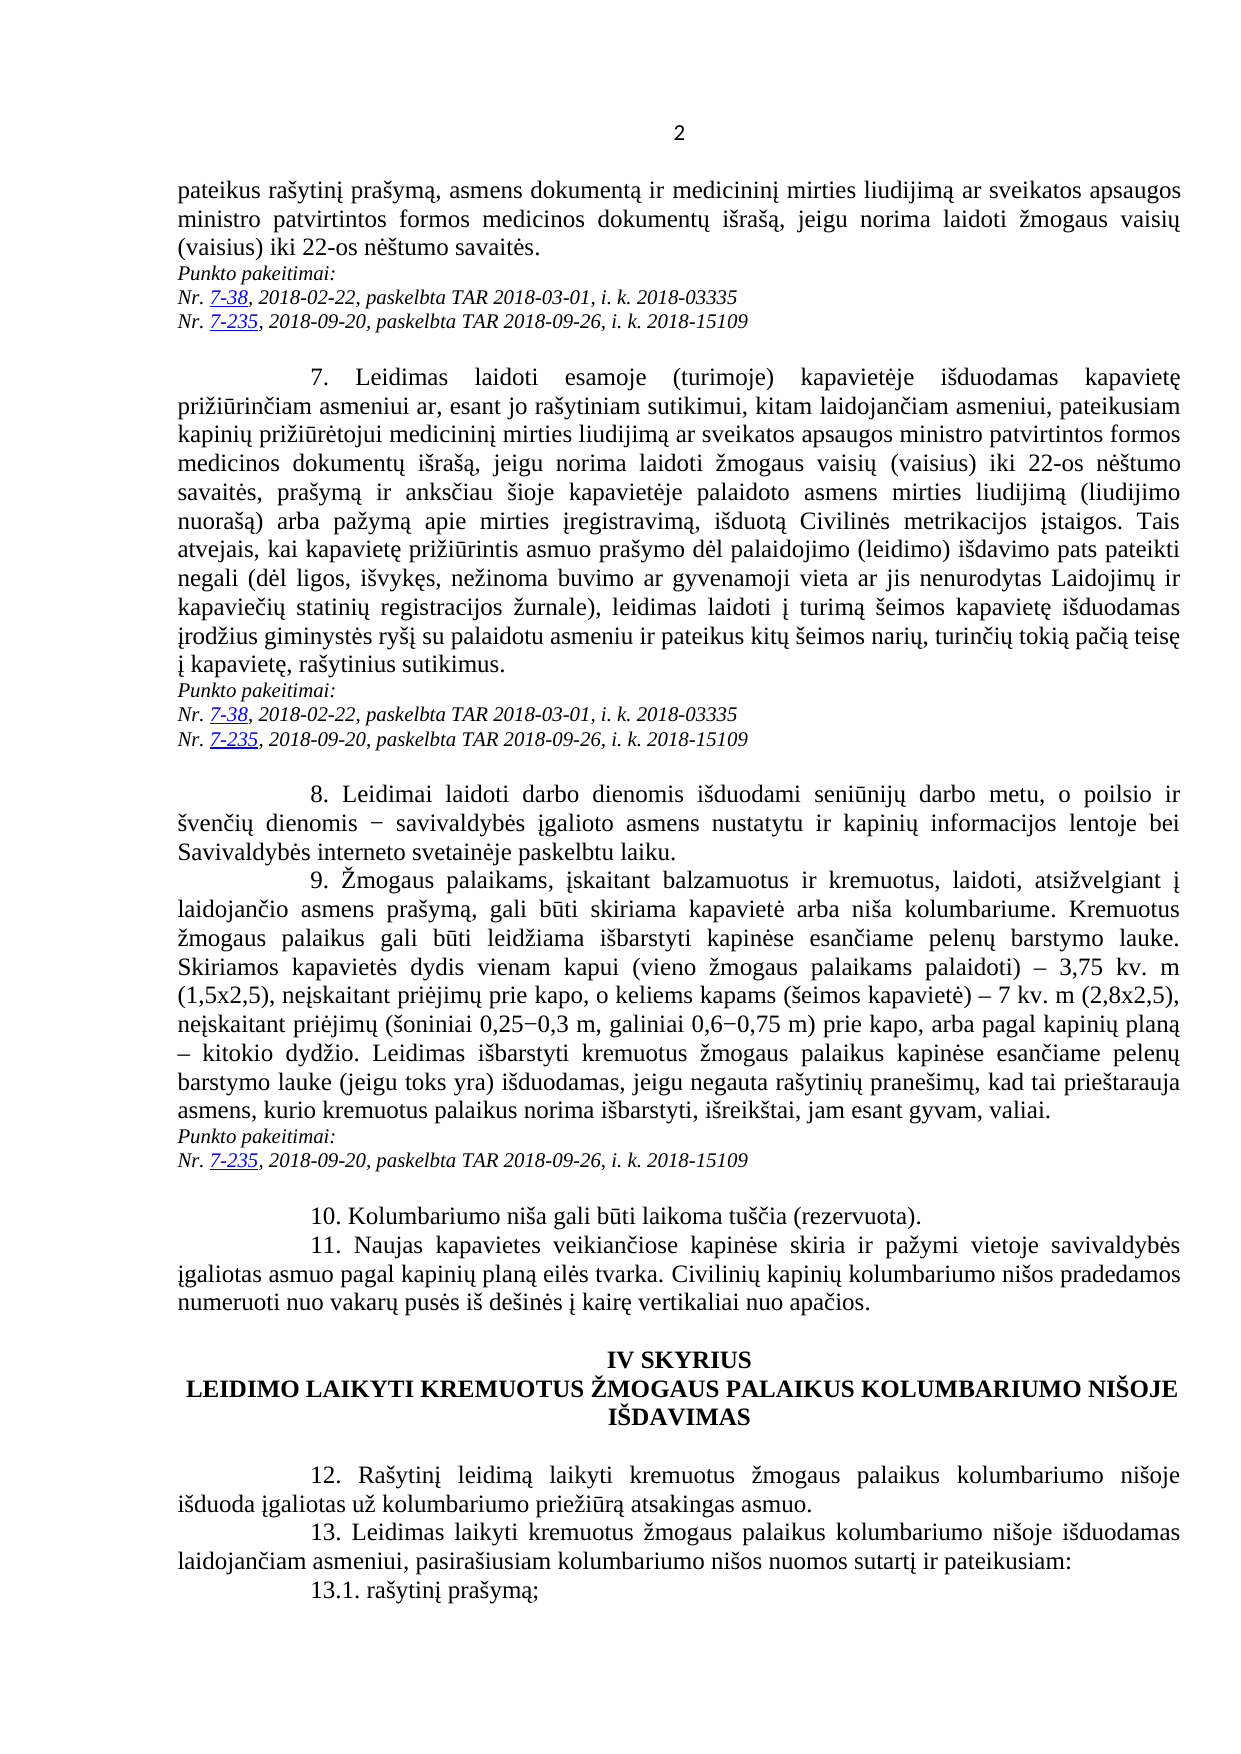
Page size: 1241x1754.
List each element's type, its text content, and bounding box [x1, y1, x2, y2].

text Nr. 7-38, 2018-02-22, paskelbta TAR 2018-03-01, i. k. 2018-03335 [177, 702, 1181, 726]
text Nr. 7-235, 2018-09-20, paskelbta TAR 2018-09-26, i. k. 2018-15109 [177, 1148, 1181, 1172]
text 9. Žmogaus palaikams, įskaitant balzamuotus ir kremuotus, laidoti, atsižvelgiant į laidojančio asmens prašymą, gali būti skiriama kapavietė arba niša kolumbariume. Kremuotus žmogaus palaikus gali būti leidžiama išbarstyti kapinėse esančiame pelenų barstymo lauke. Skiriamos kapavietės dydis vienam kapui (vieno žmogaus palaikams palaidoti) – 3,75 kv. m (1,5x2,5), neįskaitant priėjimų prie kapo, o keliems kapams (šeimos kapavietė) – 7 kv. m (2,8x2,5), neįskaitant priėjimų (šoniniai 0,25−0,3 m, galiniai 0,6−0,75 m) prie kapo, arba pagal kapinių planą – kitokio dydžio. Leidimas išbarstyti kremuotus žmogaus palaikus kapinėse esančiame pelenų barstymo lauke (jeigu toks yra) išduodamas, jeigu negauta rašytinių pranešimų, kad tai prieštarauja asmens, kurio kremuotus palaikus norima išbarstyti, išreikštai, jam esant gyvam, valiai. [177, 866, 1181, 1124]
text Nr. 7-235, 2018-09-20, paskelbta TAR 2018-09-26, i. k. 2018-15109 [177, 309, 1181, 333]
text 12. Rašytinį leidimą laikyti kremuotus žmogaus palaikus kolumbariumo nišoje išduoda įgaliotas už kolumbariumo priežiūrą atsakingas asmuo. [177, 1460, 1181, 1517]
text Punkto pakeitimai: [177, 261, 1181, 285]
text pateikus rašytinį prašymą, asmens dokumentą ir medicininį mirties liudijimą ar sveikatos apsaugos ministro patvirtintos formos medicinos dokumentų išrašą, jeigu norima laidoti žmogaus vaisių (vaisius) iki 22-os nėštumo savaitės. [177, 175, 1181, 261]
text 13. Leidimas laikyti kremuotus žmogaus palaikus kolumbariumo nišoje išduodamas laidojančiam asmeniui, pasirašiusiam kolumbariumo nišos nuomos sutartį ir pateikusiam: [177, 1517, 1181, 1575]
text Nr. 7-235, 2018-09-20, paskelbta TAR 2018-09-26, i. k. 2018-15109 [177, 726, 1181, 751]
text Punkto pakeitimai: [177, 678, 1181, 702]
text IV SKYRIUS [177, 1345, 1181, 1374]
text 7. Leidimas laidoti esamoje (turimoje) kapavietėje išduodamas kapavietę prižiūrinčiam asmeniui ar, esant jo rašytiniam sutikimui, kitam laidojančiam asmeniui, pateikusiam kapinių prižiūrėtojui medicininį mirties liudijimą ar sveikatos apsaugos ministro patvirtintos formos medicinos dokumentų išrašą, jeigu norima laidoti žmogaus vaisių (vaisius) iki 22-os nėštumo savaitės, prašymą ir anksčiau šioje kapavietėje palaidoto asmens mirties liudijimą (liudijimo nuorašą) arba pažymą apie mirties įregistravimą, išduotą Civilinės metrikacijos įstaigos. Tais atvejais, kai kapavietę prižiūrintis asmuo prašymo dėl palaidojimo (leidimo) išdavimo pats pateikti negali (dėl ligos, išvykęs, nežinoma buvimo ar gyvenamoji vieta ar jis nenurodytas Laidojimų ir kapaviečių statinių registracijos žurnale), leidimas laidoti į turimą šeimos kapavietę išduodamas įrodžius giminystės ryšį su palaidotu asmeniu ir pateikus kitų šeimos narių, turinčių tokią pačią teisę į kapavietę, rašytinius sutikimus. [177, 362, 1181, 678]
text 11. Naujas kapavietes veikiančiose kapinėse skiria ir pažymi vietoje savivaldybės įgaliotas asmuo pagal kapinių planą eilės tvarka. Civilinių kapinių kolumbariumo nišos pradedamos numeruoti nuo vakarų pusės iš dešinės į kairę vertikaliai nuo apačios. [177, 1230, 1181, 1316]
text LEIDIMO LAIKYTI KREMUOTUS ŽMOGAUS PALAIKUS KOLUMBARIUMO NIŠOJE IŠDAVIMAS [177, 1374, 1181, 1431]
text 8. Leidimai laidoti darbo dienomis išduodami seniūnijų darbo metu, o poilsio ir švenčių dienomis − savivaldybės įgalioto asmens nustatytu ir kapinių informacijos lentoje bei Savivaldybės interneto svetainėje paskelbtu laiku. [177, 779, 1181, 866]
text Punkto pakeitimai: [177, 1124, 1181, 1148]
text 13.1. rašytinį prašymą; [177, 1575, 1181, 1604]
text Nr. 7-38, 2018-02-22, paskelbta TAR 2018-03-01, i. k. 2018-03335 [177, 285, 1181, 309]
text 10. Kolumbariumo niša gali būti laikoma tuščia (rezervuota). [177, 1201, 1181, 1230]
